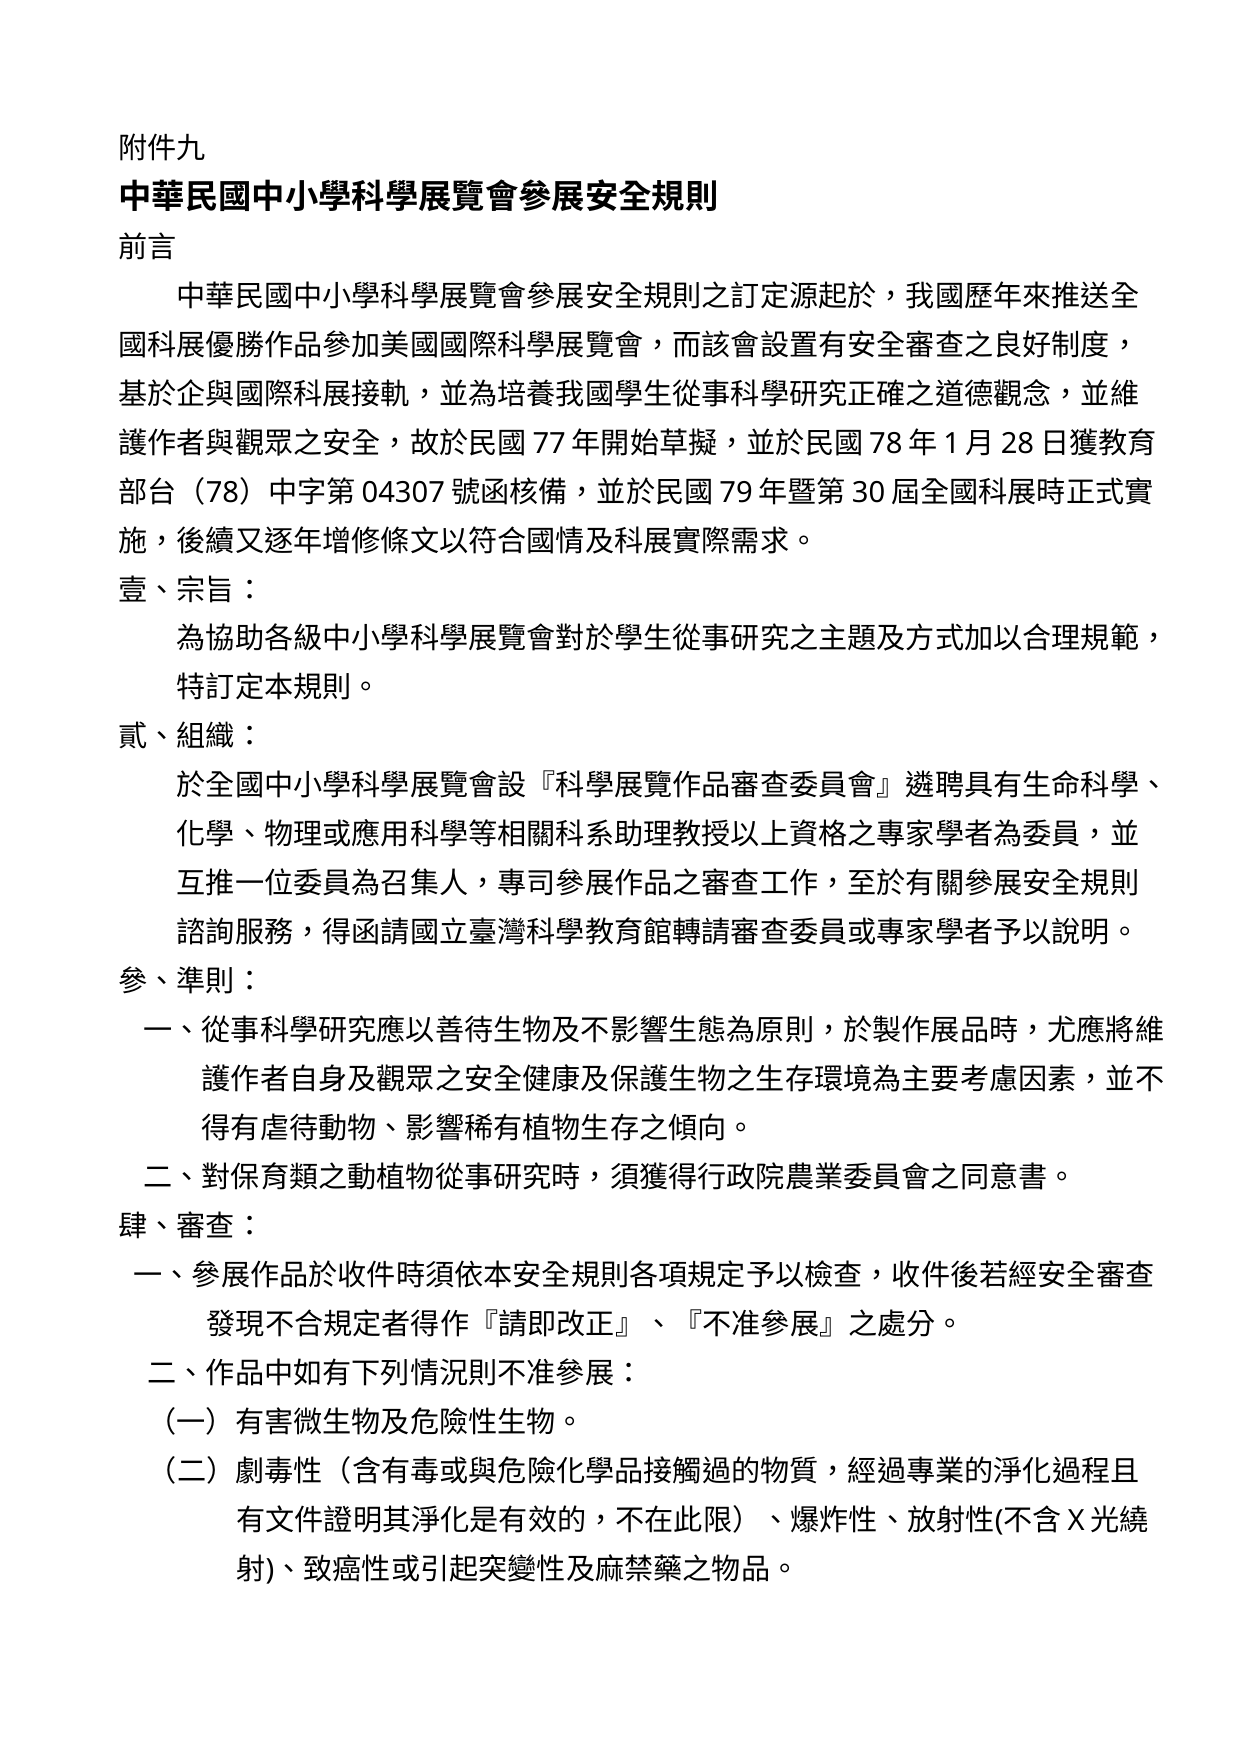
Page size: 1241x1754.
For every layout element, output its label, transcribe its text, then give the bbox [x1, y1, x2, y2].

text （二）劇毒性（含有毒或與危險化學品接觸過的物質，經過專業的淨化過程且有文件證明其淨化是有效的，不在此限）、爆炸性、放射性(不含X光繞射)、致癌性或引起突變性及麻禁藥之物品。 [148, 1442, 1167, 1589]
text （一）有害微生物及危險性生物。 [147, 1393, 1167, 1442]
text 前言 [118, 218, 1167, 267]
text 貳、組織： [118, 708, 1167, 757]
text 二、對保育類之動植物從事研究時，須獲得行政院農業委員會之同意書。 [143, 1148, 1167, 1197]
text 附件九 [118, 118, 1167, 168]
text 為協助各級中小學科學展覽會對於學生從事研究之主題及方式加以合理規範，特訂定本規則。 [176, 610, 1167, 708]
text 一、從事科學研究應以善待生物及不影響生態為原則，於製作展品時，尤應將維護作者自身及觀眾之安全健康及保護生物之生存環境為主要考慮因素，並不得有虐待動物、影響稀有植物生存之傾向。 [143, 1001, 1167, 1148]
text 壹、宗旨： [118, 561, 1167, 610]
text 二、作品中如有下列情況則不准參展： [147, 1344, 1167, 1393]
text 中華民國中小學科學展覽會參展安全規則 [118, 168, 1167, 218]
text 肆、審查： [118, 1197, 1167, 1246]
text 中華民國中小學科學展覽會參展安全規則之訂定源起於，我國歷年來推送全國科展優勝作品參加美國國際科學展覽會，而該會設置有安全審查之良好制度，基於企與國際科展接軌，並為培養我國學生從事科學研究正確之道德觀念，並維護作者與觀眾之安全，故於民國77年開始草擬，並於民國78年1月28日獲教育部台（78）中字第04307號函核備，並於民國79年暨第30屆全國科展時正式實施，後續又逐年增修條文以符合國情及科展實際需求。 [118, 267, 1157, 561]
text 一、參展作品於收件時須依本安全規則各項規定予以檢查，收件後若經安全審查發現不合規定者得作『請即改正』、『不准參展』之處分。 [118, 1246, 1167, 1344]
text 於全國中小學科學展覽會設『科學展覽作品審查委員會』遴聘具有生命科學、化學、物理或應用科學等相關科系助理教授以上資格之專家學者為委員，並互推一位委員為召集人，專司參展作品之審查工作，至於有關參展安全規則諮詢服務，得函請國立臺灣科學教育館轉請審查委員或專家學者予以說明。 [176, 757, 1167, 952]
text 參、準則： [118, 952, 1167, 1001]
